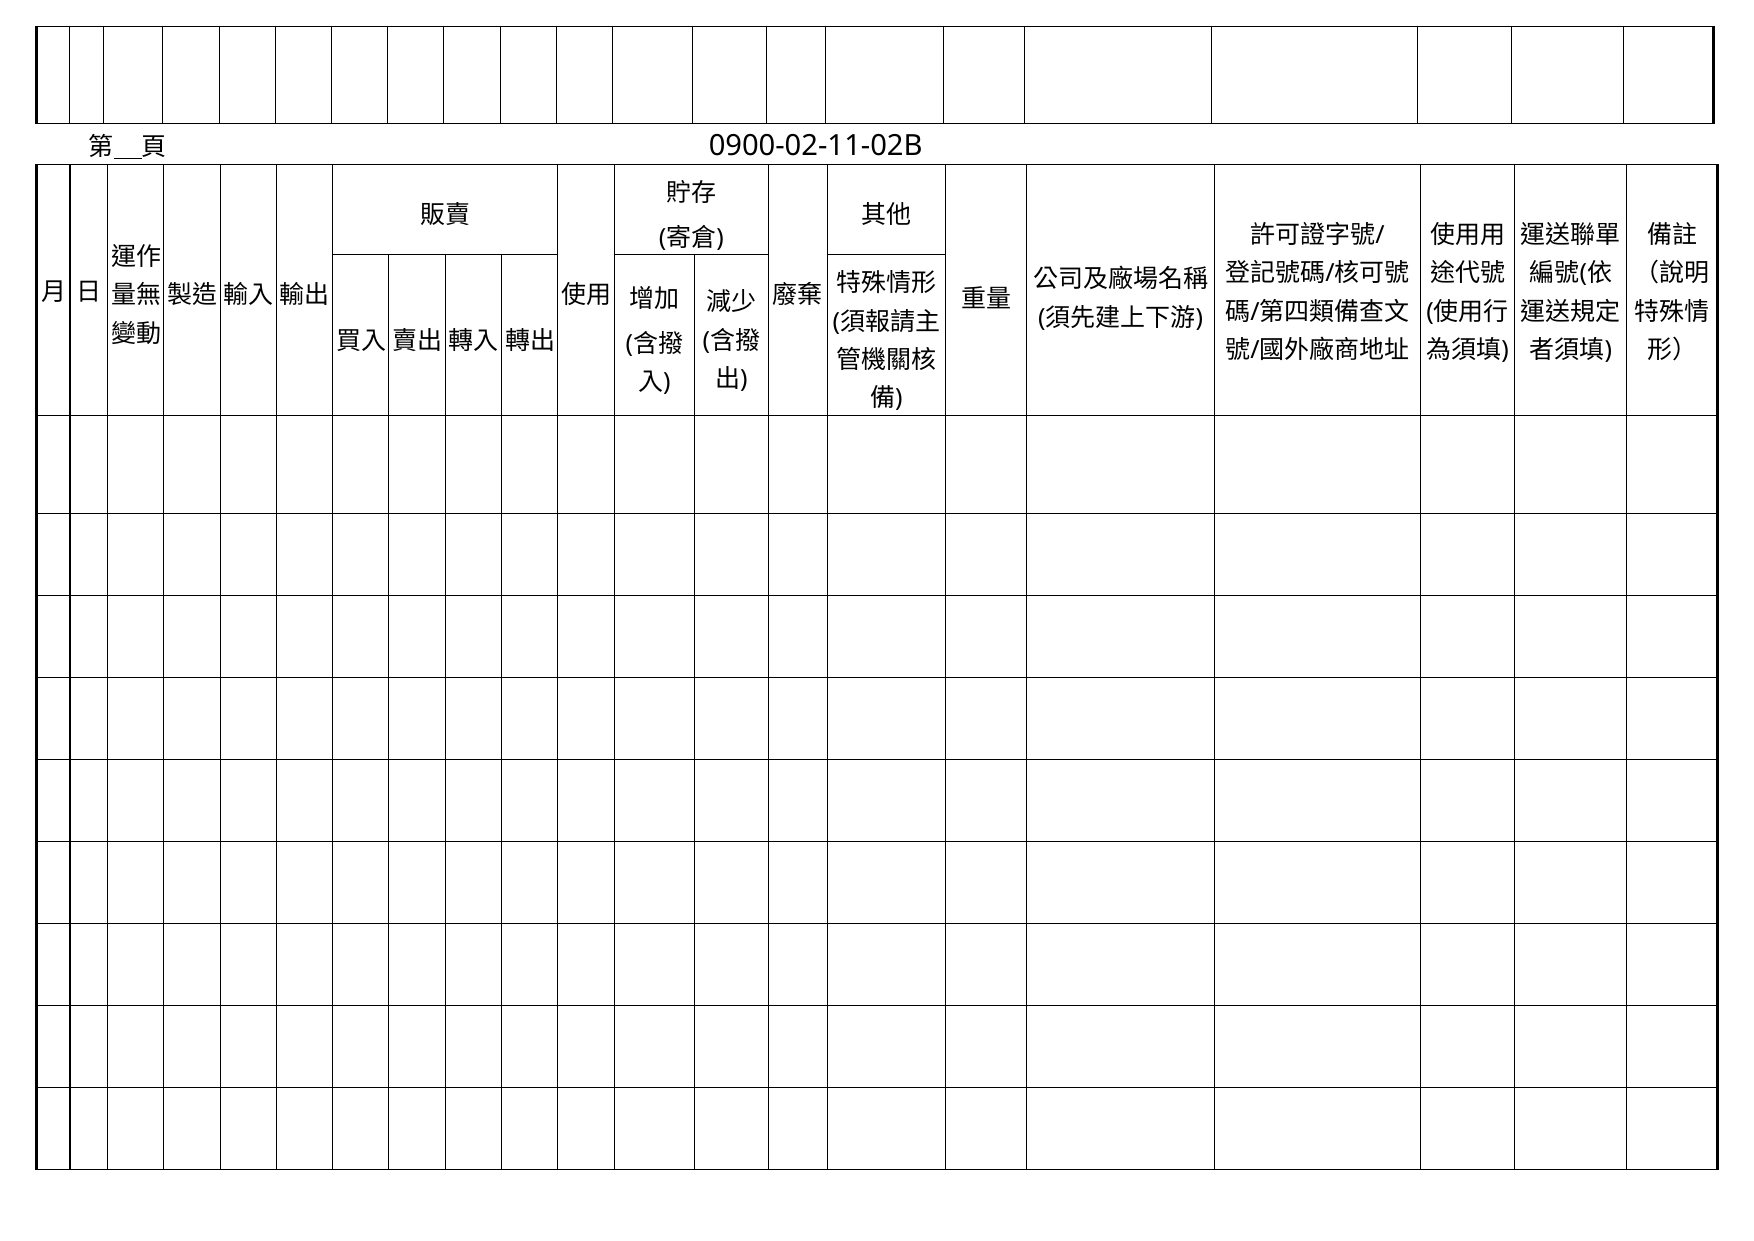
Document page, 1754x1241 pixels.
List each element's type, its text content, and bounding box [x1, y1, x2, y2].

table_cell 減少(含撥出) [695, 255, 768, 415]
table_cell [221, 514, 276, 595]
table_cell [1027, 1006, 1214, 1087]
table_cell [1027, 760, 1214, 841]
table_cell [1421, 760, 1514, 841]
table_cell [558, 842, 614, 923]
table_cell [695, 924, 768, 1005]
table_cell [946, 1088, 1026, 1169]
table_cell [108, 1088, 163, 1169]
table_cell [769, 514, 827, 595]
table_cell [1027, 596, 1214, 677]
table_header 貯存 (寄倉) [615, 165, 768, 254]
table_cell [38, 678, 69, 759]
table_cell [1421, 416, 1514, 513]
table_cell [333, 924, 388, 1005]
table_cell [1627, 1088, 1716, 1169]
table_cell [164, 1006, 220, 1087]
table_cell [769, 842, 827, 923]
table_cell [1027, 1088, 1214, 1169]
table_cell [1627, 514, 1716, 595]
table_cell [220, 27, 275, 123]
table_cell [1215, 1006, 1420, 1087]
table_cell [502, 678, 557, 759]
table_cell [615, 760, 694, 841]
table_cell [446, 842, 501, 923]
table_cell [502, 1088, 557, 1169]
table_cell [444, 27, 500, 123]
table_cell [615, 1006, 694, 1087]
table_cell [164, 514, 220, 595]
table_cell [558, 924, 614, 1005]
table_cell [695, 514, 768, 595]
table_cell [1627, 596, 1716, 677]
table_cell [1027, 678, 1214, 759]
table_cell [164, 416, 220, 513]
table_cell [615, 416, 694, 513]
table_cell [615, 842, 694, 923]
table_cell [826, 27, 943, 123]
table_cell [38, 596, 69, 677]
table_cell [695, 1006, 768, 1087]
table_cell [1515, 760, 1626, 841]
table_cell [1418, 27, 1511, 123]
table_cell [108, 760, 163, 841]
table_cell [1421, 924, 1514, 1005]
table_cell [389, 924, 445, 1005]
table_cell [769, 678, 827, 759]
table_cell [38, 514, 69, 595]
table_cell [1515, 842, 1626, 923]
table_cell [828, 514, 945, 595]
table_cell [446, 760, 501, 841]
table_cell [1627, 842, 1716, 923]
table_cell [769, 416, 827, 513]
table_cell [769, 596, 827, 677]
table_cell [221, 1006, 276, 1087]
table_header 輸出 [277, 165, 332, 415]
table_cell [164, 760, 220, 841]
table_cell 轉入 [446, 255, 501, 415]
table_cell 特殊情形(須報請主管機關核備) [828, 255, 945, 415]
table_cell [1515, 514, 1626, 595]
table_cell [71, 678, 107, 759]
table_cell [695, 760, 768, 841]
table_cell [104, 27, 162, 123]
table_cell [695, 1088, 768, 1169]
table_cell [558, 760, 614, 841]
table_cell [501, 27, 556, 123]
table_cell [389, 760, 445, 841]
table_cell [389, 1088, 445, 1169]
table_cell [1515, 1088, 1626, 1169]
table_cell [769, 1006, 827, 1087]
table_cell [38, 1088, 69, 1169]
table_cell [446, 1006, 501, 1087]
table_cell [1215, 416, 1420, 513]
table_cell [1421, 1088, 1514, 1169]
table_cell [946, 760, 1026, 841]
table_cell [557, 27, 612, 123]
table_cell [1421, 842, 1514, 923]
table_cell [558, 596, 614, 677]
table_cell [221, 678, 276, 759]
table_cell [277, 416, 332, 513]
table_cell [277, 760, 332, 841]
table_cell [333, 760, 388, 841]
table_header 重量 [946, 165, 1026, 415]
table_cell [446, 596, 501, 677]
table_cell [828, 760, 945, 841]
table_cell [1515, 924, 1626, 1005]
table_cell [1421, 514, 1514, 595]
table_cell [277, 514, 332, 595]
table_cell [277, 678, 332, 759]
table_cell [828, 842, 945, 923]
table_cell [333, 1006, 388, 1087]
table_cell [71, 416, 107, 513]
table_cell [71, 1088, 107, 1169]
table_header 運送聯單編號(依運送規定者須填) [1515, 165, 1626, 415]
table_cell [695, 596, 768, 677]
table_cell [38, 760, 69, 841]
table_cell [502, 1006, 557, 1087]
table_cell [277, 924, 332, 1005]
table_cell [71, 1006, 107, 1087]
table_cell [70, 27, 103, 123]
table_cell [502, 842, 557, 923]
table_cell 買入 [333, 255, 388, 415]
table_cell [615, 678, 694, 759]
table_cell [502, 596, 557, 677]
table_cell [558, 678, 614, 759]
table_header 使用用途代號(使用行為須填) [1421, 165, 1514, 415]
table_cell [1215, 596, 1420, 677]
table_cell [1212, 27, 1417, 123]
table_cell [1421, 1006, 1514, 1087]
table_cell [71, 760, 107, 841]
table_cell [163, 27, 219, 123]
table_cell [615, 514, 694, 595]
table_cell [108, 924, 163, 1005]
table_header 月 [38, 165, 69, 415]
table_cell [221, 760, 276, 841]
table_cell [828, 1088, 945, 1169]
table_cell [164, 1088, 220, 1169]
table_cell [277, 596, 332, 677]
table_cell [108, 596, 163, 677]
table_cell [828, 678, 945, 759]
table_cell [828, 596, 945, 677]
table_cell [558, 416, 614, 513]
table_cell [769, 1088, 827, 1169]
table_cell [389, 596, 445, 677]
table_cell [558, 1088, 614, 1169]
table_cell [828, 416, 945, 513]
table_cell [276, 27, 331, 123]
table_cell [38, 1006, 69, 1087]
table_cell [946, 924, 1026, 1005]
table_header 廢棄 [769, 165, 827, 415]
table_cell [221, 842, 276, 923]
table_cell [277, 842, 332, 923]
table_cell [108, 514, 163, 595]
table_cell [1215, 678, 1420, 759]
table_cell [695, 678, 768, 759]
table_cell [946, 678, 1026, 759]
table_cell [1421, 678, 1514, 759]
table_cell [221, 1088, 276, 1169]
table_cell [615, 1088, 694, 1169]
table_cell [446, 678, 501, 759]
table_cell [615, 924, 694, 1005]
table_cell [389, 514, 445, 595]
table_cell [769, 924, 827, 1005]
table_cell [71, 924, 107, 1005]
table_cell [446, 416, 501, 513]
table_cell [446, 924, 501, 1005]
table_cell [1215, 760, 1420, 841]
table_cell 賣出 [389, 255, 445, 415]
table_cell [389, 842, 445, 923]
table_cell [277, 1006, 332, 1087]
table_cell [946, 514, 1026, 595]
table_cell [1627, 1006, 1716, 1087]
table_cell [277, 1088, 332, 1169]
table_header 日 [71, 165, 107, 415]
table_header 其他 [828, 165, 945, 254]
table_cell [1627, 760, 1716, 841]
table_cell [333, 1088, 388, 1169]
table_cell [1027, 924, 1214, 1005]
table_cell [333, 514, 388, 595]
table_cell [332, 27, 387, 123]
table_cell [1027, 514, 1214, 595]
table_cell [38, 842, 69, 923]
table_cell [946, 416, 1026, 513]
table_cell [333, 842, 388, 923]
table_cell [164, 842, 220, 923]
table_cell [333, 678, 388, 759]
table_cell [164, 596, 220, 677]
table_cell [944, 27, 1024, 123]
table_cell [558, 1006, 614, 1087]
table_header 使用 [558, 165, 614, 415]
table_cell [558, 514, 614, 595]
table_cell [164, 924, 220, 1005]
table_cell [1027, 842, 1214, 923]
table_header 製造 [164, 165, 220, 415]
table_cell [946, 1006, 1026, 1087]
table_cell [1627, 678, 1716, 759]
table_cell [1515, 416, 1626, 513]
table_cell [389, 678, 445, 759]
table_header 公司及廠場名稱(須先建上下游) [1027, 165, 1214, 415]
table_cell [38, 27, 69, 123]
table_cell [1421, 596, 1514, 677]
table_cell [1515, 678, 1626, 759]
table_header 許可證字號/ 登記號碼/核可號碼/第四類備查文號/國外廠商地址 [1215, 165, 1420, 415]
table_cell [695, 416, 768, 513]
table_cell [446, 1088, 501, 1169]
table_cell [946, 842, 1026, 923]
table_cell [38, 924, 69, 1005]
table_cell [502, 924, 557, 1005]
table_cell [1515, 1006, 1626, 1087]
table_cell 增加 (含撥入) [615, 255, 694, 415]
table_cell [613, 27, 692, 123]
table_header 備註（說明特殊情形） [1627, 165, 1716, 415]
table_cell [108, 678, 163, 759]
table_cell [1025, 27, 1211, 123]
table_cell [221, 416, 276, 513]
table_cell [1512, 27, 1623, 123]
text 第 頁 0900-02-11-02B [89, 124, 1665, 164]
table_cell 轉出 [502, 255, 557, 415]
table_cell [108, 842, 163, 923]
table_cell [71, 596, 107, 677]
table_cell [221, 924, 276, 1005]
table_cell [221, 596, 276, 677]
table_cell [108, 416, 163, 513]
table_cell [693, 27, 766, 123]
table_header 運作量無變動 [108, 165, 163, 415]
table_cell [1627, 924, 1716, 1005]
table_cell [1627, 416, 1716, 513]
table_cell [108, 1006, 163, 1087]
table_cell [828, 924, 945, 1005]
table_cell [164, 678, 220, 759]
table_cell [695, 842, 768, 923]
table_cell [767, 27, 825, 123]
table_header 輸入 [221, 165, 276, 415]
table_cell [828, 1006, 945, 1087]
table_cell [71, 514, 107, 595]
table_cell [502, 416, 557, 513]
table_cell [446, 514, 501, 595]
table_cell [946, 596, 1026, 677]
table_cell [1215, 842, 1420, 923]
table_cell [1215, 514, 1420, 595]
table_cell [333, 416, 388, 513]
table_cell [388, 27, 443, 123]
table_cell [502, 514, 557, 595]
table_cell [38, 416, 69, 513]
table_cell [1215, 1088, 1420, 1169]
table_cell [71, 842, 107, 923]
table_cell [1027, 416, 1214, 513]
table_cell [502, 760, 557, 841]
table_header 販賣 [333, 165, 557, 254]
table_cell [1515, 596, 1626, 677]
table_cell [1215, 924, 1420, 1005]
table_cell [333, 596, 388, 677]
table_cell [389, 416, 445, 513]
table_cell [389, 1006, 445, 1087]
table_cell [615, 596, 694, 677]
table_cell [769, 760, 827, 841]
table_cell [1624, 27, 1712, 123]
